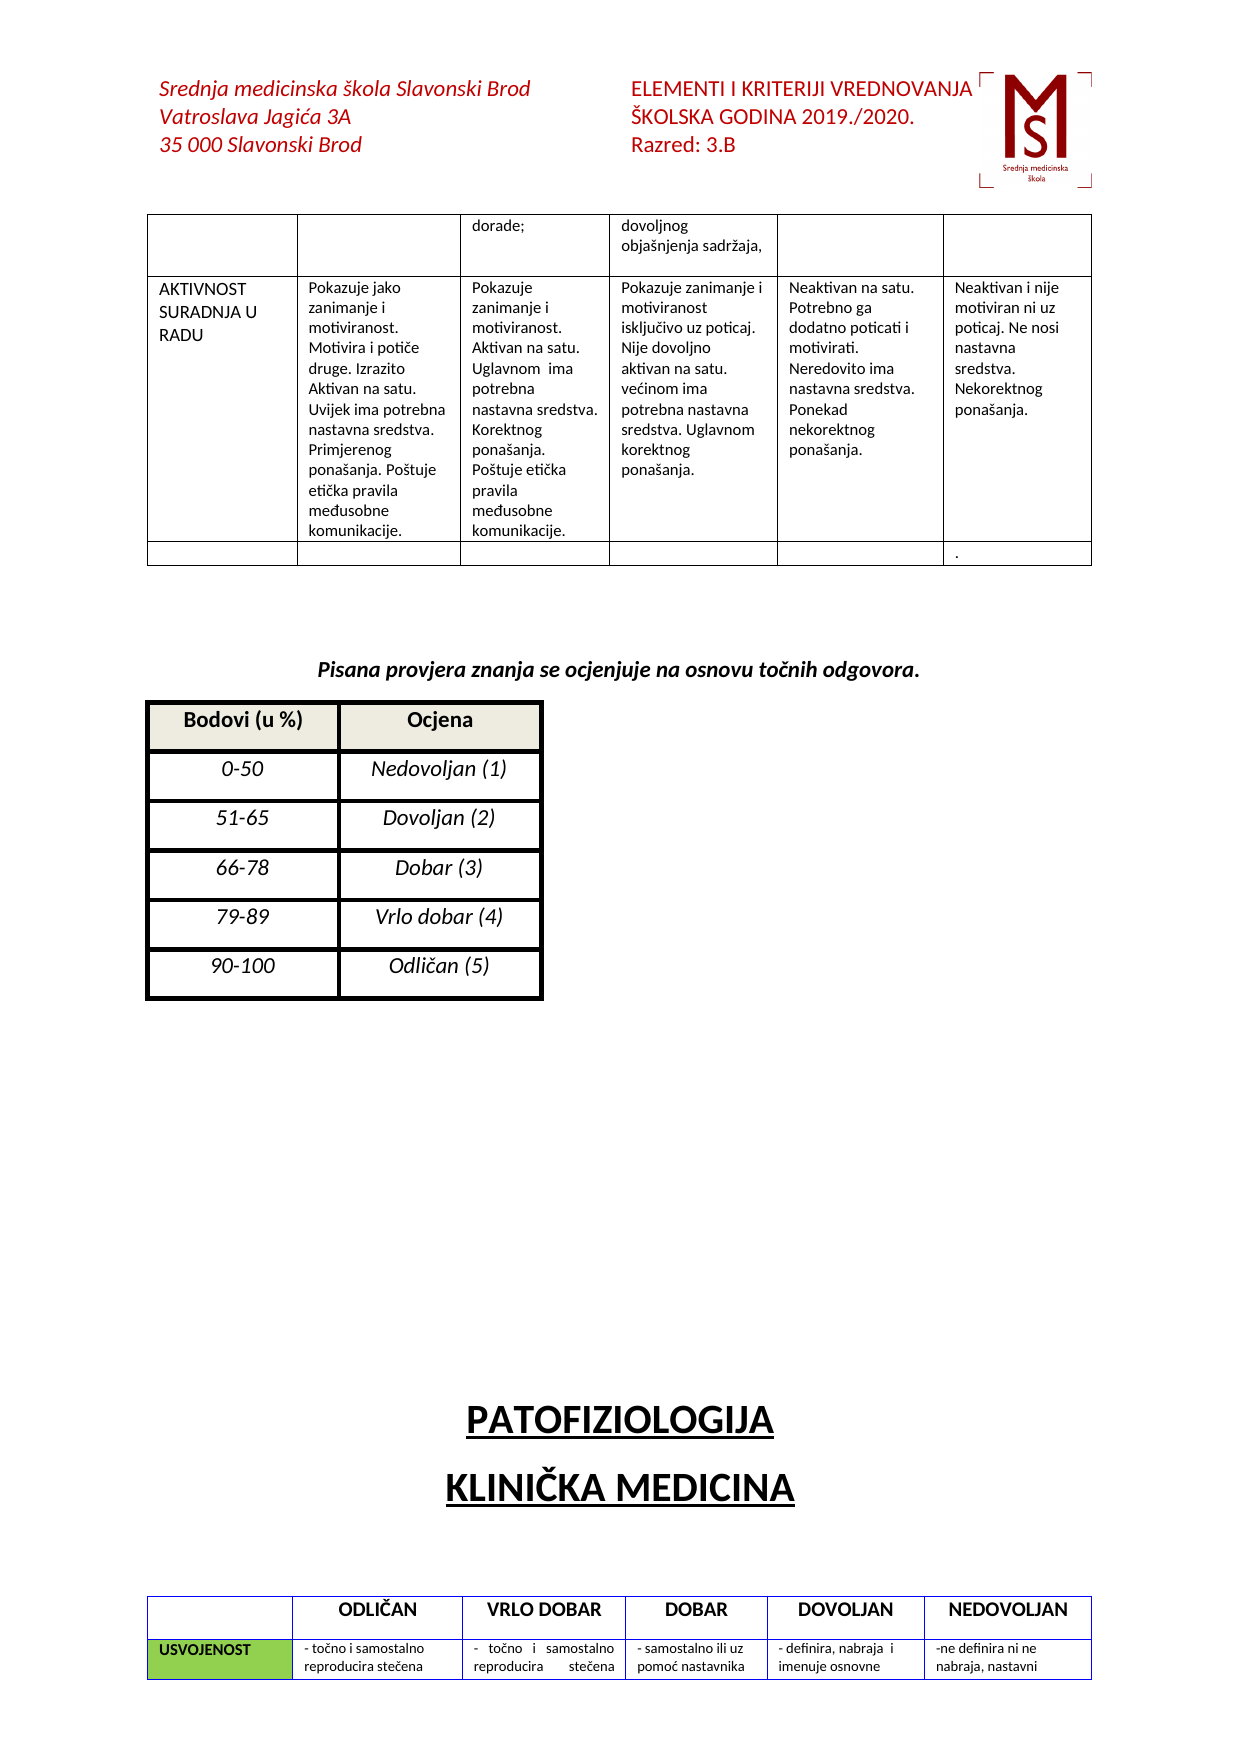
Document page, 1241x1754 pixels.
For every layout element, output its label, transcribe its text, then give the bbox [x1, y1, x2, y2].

table_cell Pokazuje zanimanje i motiviranost isključivo uz poticaj. Nije dovoljno aktivan na satu. većinom ima potrebna nastavna sredstva. Uglavnom korektnog ponašanja. [610, 277, 777, 541]
text PATOFIZIOLOGIJA [148, 1393, 1093, 1444]
table_cell Pokazuje jako zanimanje i motiviranost. Motivira i potiče druge. Izrazito Aktivan na satu. Uvijek ima potrebna nastavna sredstva. Primjerenog ponašanja. Poštuje etička pravila međusobne komunikacije. [298, 277, 460, 541]
table_cell [148, 542, 297, 565]
table_header Bodovi (u %) [150, 705, 337, 749]
table_cell 66-78 [150, 853, 337, 897]
table_cell Dobar (3) [341, 853, 539, 897]
table_cell Vrlo dobar (4) [341, 902, 539, 947]
table_cell Neaktivan i nije motiviran ni uz poticaj. Ne nosi nastavna sredstva. Nekorektnog ponašanja. [944, 277, 1091, 541]
table_cell Neaktivan na satu. Potrebno ga dodatno poticati i motivirati. Neredovito ima nastavna sredstva. Ponekad nekorektnog ponašanja. [778, 277, 943, 541]
table_cell 79-89 [150, 902, 337, 947]
table_cell [778, 542, 943, 565]
table_cell Pokazuje zanimanje i motiviranost. Aktivan na satu. Uglavnom ima potrebna nastavna sredstva. Korektnog ponašanja. Poštuje etička pravila međusobne komunikacije. [461, 277, 609, 541]
table_cell USVOJENOST [148, 1640, 292, 1679]
table_cell [610, 542, 777, 565]
text Pisana provjera znanja se ocjenjuje na osnovu točnih odgovora. [148, 655, 1093, 683]
table_cell [298, 542, 460, 565]
table_cell dovoljnog objašnjenja sadržaja, [610, 215, 777, 276]
table_cell - točno i samostalno reproducira stečena [293, 1640, 462, 1679]
table_header [148, 1597, 292, 1639]
table_cell [148, 215, 297, 276]
table_cell . [944, 542, 1091, 565]
table_header Ocjena [341, 705, 539, 749]
table_cell 90-100 [150, 952, 337, 996]
table_cell [461, 542, 609, 565]
table_header NEDOVOLJAN [925, 1597, 1091, 1639]
table_cell [778, 215, 943, 276]
table_cell [298, 215, 460, 276]
table_cell 51-65 [150, 803, 337, 848]
table_cell - samostalno ili uz pomoć nastavnika [626, 1640, 767, 1679]
table_cell Odličan (5) [341, 952, 539, 996]
table_cell AKTIVNOST SURADNJA U RADU [148, 277, 297, 541]
table_header VRLO DOBAR [463, 1597, 625, 1639]
table_cell dorade; [461, 215, 609, 276]
table_cell -ne definira ni ne nabraja, nastavni [925, 1640, 1091, 1679]
table_cell 0-50 [150, 754, 337, 799]
table_header ODLIČAN [293, 1597, 462, 1639]
table_header DOBAR [626, 1597, 767, 1639]
table_header DOVOLJAN [768, 1597, 924, 1639]
table_cell Nedovoljan (1) [341, 754, 539, 799]
table_cell - točno i samostalno reproducira stečena [463, 1640, 625, 1679]
table_cell [944, 215, 1091, 276]
table_cell Dovoljan (2) [341, 803, 539, 848]
text KLINIČKA MEDICINA [148, 1461, 1093, 1511]
table_cell - definira, nabraja i imenuje osnovne [768, 1640, 924, 1679]
